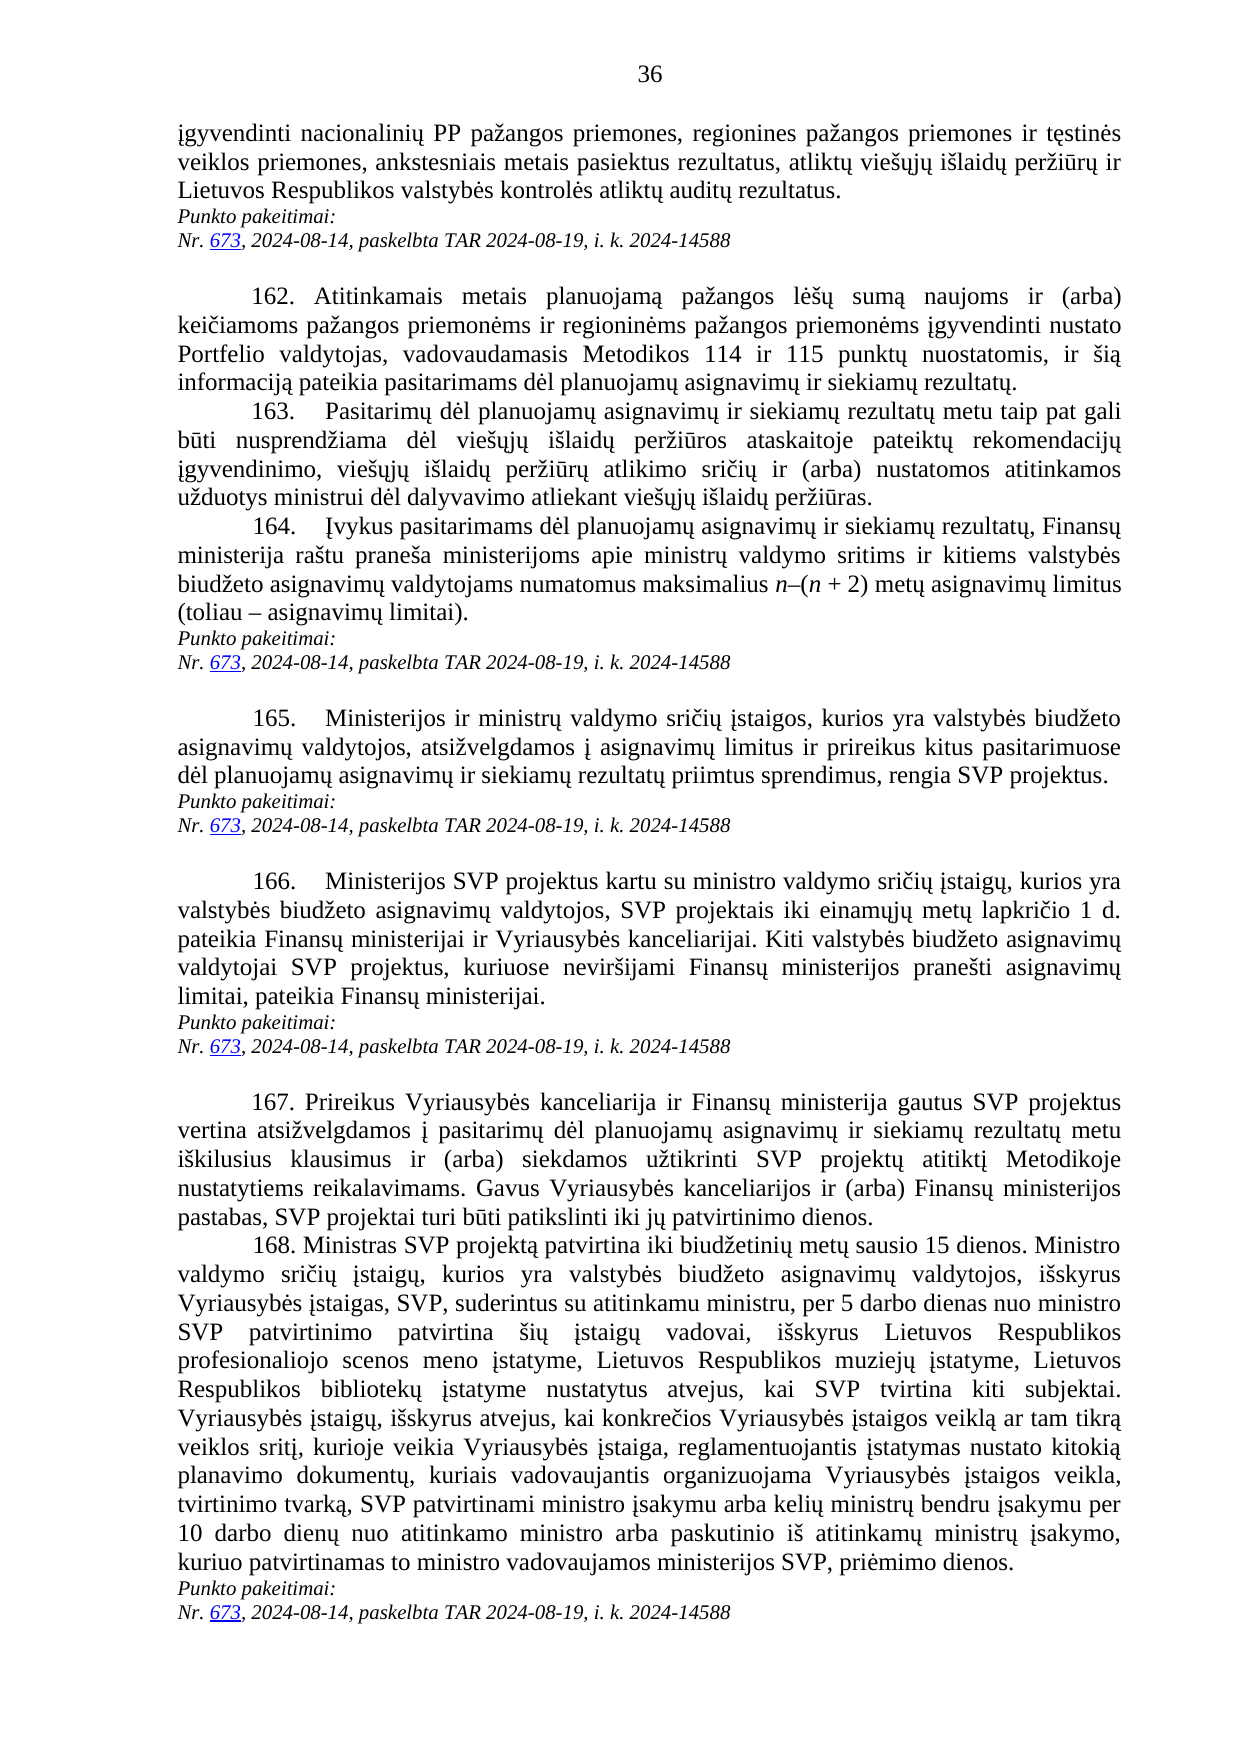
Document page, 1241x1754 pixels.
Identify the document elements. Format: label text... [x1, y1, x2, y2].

text 163. Pasitarimų dėl planuojamų asignavimų ir siekiamų rezultatų metu taip pat gali būti nusprendžiama dėl viešųjų išlaidų peržiūros ataskaitoje pateiktų rekomendacijų įgyvendinimo, viešųjų išlaidų peržiūrų atlikimo sričių ir (arba) nustatomos atitinkamos užduotys ministrui dėl dalyvavimo atliekant viešųjų išlaidų peržiūras. [177, 396, 1122, 511]
text 166. Ministerijos SVP projektus kartu su ministro valdymo sričių įstaigų, kurios yra valstybės biudžeto asignavimų valdytojos, SVP projektais iki einamųjų metų lapkričio 1 d. pateikia Finansų ministerijai ir Vyriausybės kanceliarijai. Kiti valstybės biudžeto asignavimų valdytojai SVP projektus, kuriuose neviršijami Finansų ministerijos pranešti asignavimų limitai, pateikia Finansų ministerijai. [177, 866, 1122, 1010]
text Nr. 673, 2024-08-14, paskelbta TAR 2024-08-19, i. k. 2024-14588 [177, 813, 1122, 837]
text 168. Ministras SVP projektą patvirtina iki biudžetinių metų sausio 15 dienos. Ministro valdymo sričių įstaigų, kurios yra valstybės biudžeto asignavimų valdytojos, išskyrus Vyriausybės įstaigas, SVP, suderintus su atitinkamu ministru, per 5 darbo dienas nuo ministro SVP patvirtinimo patvirtina šių įstaigų vadovai, išskyrus Lietuvos Respublikos profesionaliojo scenos meno įstatyme, Lietuvos Respublikos muziejų įstatyme, Lietuvos Respublikos bibliotekų įstatyme nustatytus atvejus, kai SVP tvirtina kiti subjektai. Vyriausybės įstaigų, išskyrus atvejus, kai konkrečios Vyriausybės įstaigos veiklą ar tam tikrą veiklos sritį, kurioje veikia Vyriausybės įstaiga, reglamentuojantis įstatymas nustato kitokią planavimo dokumentų, kuriais vadovaujantis organizuojama Vyriausybės įstaigos veikla, tvirtinimo tvarką, SVP patvirtinami ministro įsakymu arba kelių ministrų bendru įsakymu per 10 darbo dienų nuo atitinkamo ministro arba paskutinio iš atitinkamų ministrų įsakymo, kuriuo patvirtinamas to ministro vadovaujamos ministerijos SVP, priėmimo dienos. [177, 1231, 1122, 1576]
text 162. Atitinkamais metais planuojamą pažangos lėšų sumą naujoms ir (arba) keičiamoms pažangos priemonėms ir regioninėms pažangos priemonėms įgyvendinti nustato Portfelio valdytojas, vadovaudamasis Metodikos 114 ir 115 punktų nuostatomis, ir šią informaciją pateikia pasitarimams dėl planuojamų asignavimų ir siekiamų rezultatų. [177, 281, 1122, 396]
text Punkto pakeitimai: [177, 204, 1122, 228]
text Punkto pakeitimai: [177, 789, 1122, 813]
text 164. Įvykus pasitarimams dėl planuojamų asignavimų ir siekiamų rezultatų, Finansų ministerija raštu praneša ministerijoms apie ministrų valdymo sritims ir kitiems valstybės biudžeto asignavimų valdytojams numatomus maksimalius n–(n + 2) metų asignavimų limitus (toliau – asignavimų limitai). [177, 511, 1122, 626]
text Nr. 673, 2024-08-14, paskelbta TAR 2024-08-19, i. k. 2024-14588 [177, 1600, 1122, 1624]
text Punkto pakeitimai: [177, 626, 1122, 650]
text Nr. 673, 2024-08-14, paskelbta TAR 2024-08-19, i. k. 2024-14588 [177, 1034, 1122, 1058]
text Nr. 673, 2024-08-14, paskelbta TAR 2024-08-19, i. k. 2024-14588 [177, 228, 1122, 252]
text 167. Prireikus Vyriausybės kanceliarija ir Finansų ministerija gautus SVP projektus vertina atsižvelgdamos į pasitarimų dėl planuojamų asignavimų ir siekiamų rezultatų metu iškilusius klausimus ir (arba) siekdamos užtikrinti SVP projektų atitiktį Metodikoje nustatytiems reikalavimams. Gavus Vyriausybės kanceliarijos ir (arba) Finansų ministerijos pastabas, SVP projektai turi būti patikslinti iki jų patvirtinimo dienos. [177, 1087, 1122, 1231]
text Punkto pakeitimai: [177, 1010, 1122, 1034]
text 165. Ministerijos ir ministrų valdymo sričių įstaigos, kurios yra valstybės biudžeto asignavimų valdytojos, atsižvelgdamos į asignavimų limitus ir prireikus kitus pasitarimuose dėl planuojamų asignavimų ir siekiamų rezultatų priimtus sprendimus, rengia SVP projektus. [177, 703, 1122, 789]
text įgyvendinti nacionalinių PP pažangos priemones, regionines pažangos priemones ir tęstinės veiklos priemones, ankstesniais metais pasiektus rezultatus, atliktų viešųjų išlaidų peržiūrų ir Lietuvos Respublikos valstybės kontrolės atliktų auditų rezultatus. [177, 118, 1122, 204]
text Punkto pakeitimai: [177, 1576, 1122, 1600]
text Nr. 673, 2024-08-14, paskelbta TAR 2024-08-19, i. k. 2024-14588 [177, 650, 1122, 674]
